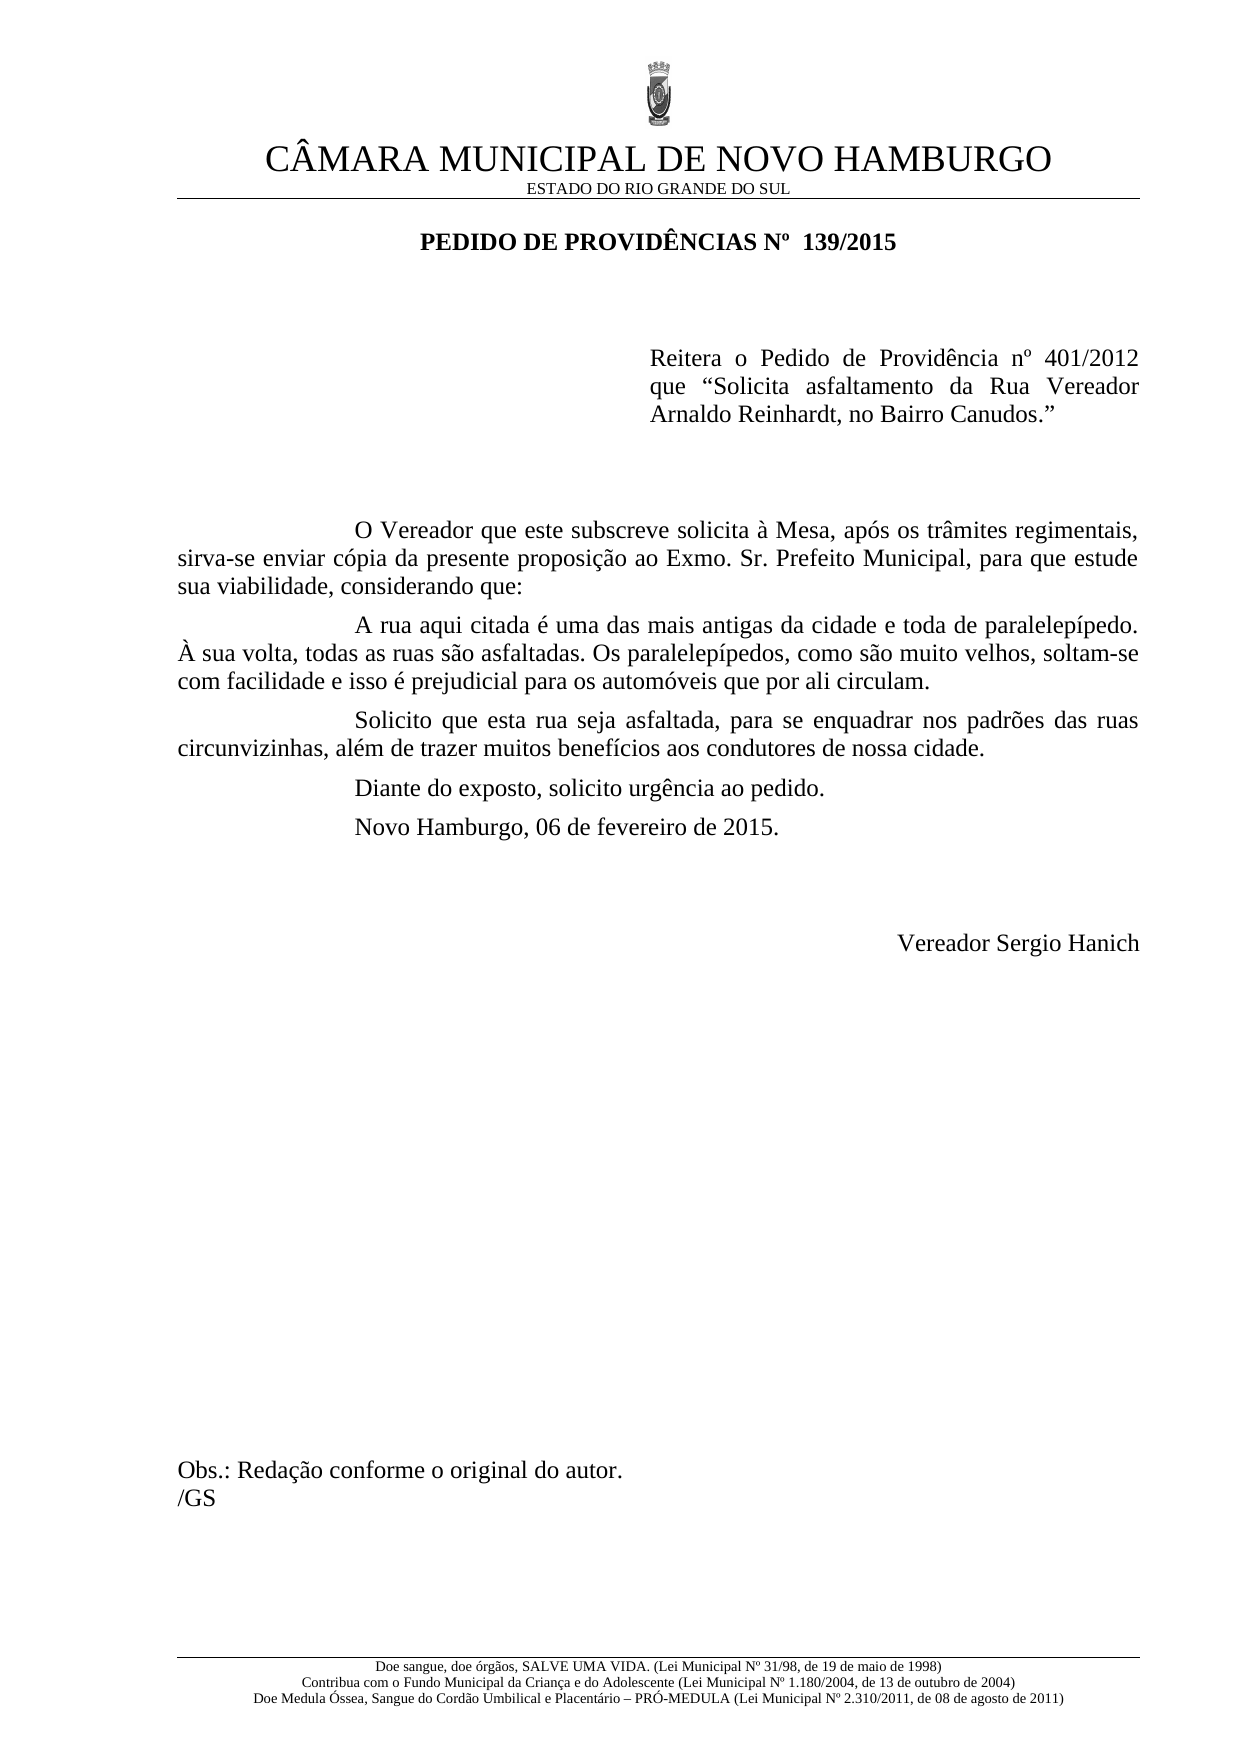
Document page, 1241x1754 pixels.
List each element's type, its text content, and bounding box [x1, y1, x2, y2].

text Novo Hamburgo, 06 de fevereiro de 2015. [177, 813, 1140, 841]
text A rua aqui citada é uma das mais antigas da cidade e toda de paralelepípedo. À sua volta, todas as ruas são asfaltadas. Os paralelepípedos, como são muito velhos, soltam-se com facilidade e isso é prejudicial para os automóveis que por ali circulam. [177, 611, 1140, 694]
text /GS [177, 1484, 1140, 1511]
text Reitera o Pedido de Providência nº 401/2012 que “Solicita asfaltamento da Rua Vereador Arnaldo Reinhardt, no Bairro Canudos.” [649, 344, 1140, 428]
text Obs.: Redação conforme o original do autor. [177, 1456, 1140, 1484]
text O Vereador que este subscreve solicita à Mesa, após os trâmites regimentais, sirva-se enviar cópia da presente proposição ao Exmo. Sr. Prefeito Municipal, para que estude sua viabilidade, considerando que: [177, 516, 1140, 599]
text Vereador Sergio Hanich [768, 929, 1140, 957]
text Solicito que esta rua seja asfaltada, para se enquadrar nos padrões das ruas circunvizinhas, além de trazer muitos benefícios aos condutores de nossa cidade. [177, 706, 1140, 762]
text Diante do exposto, solicito urgência ao pedido. [177, 774, 1140, 801]
text PEDIDO DE PROVIDÊNCIAS Nº 139/2015 [177, 228, 1140, 256]
